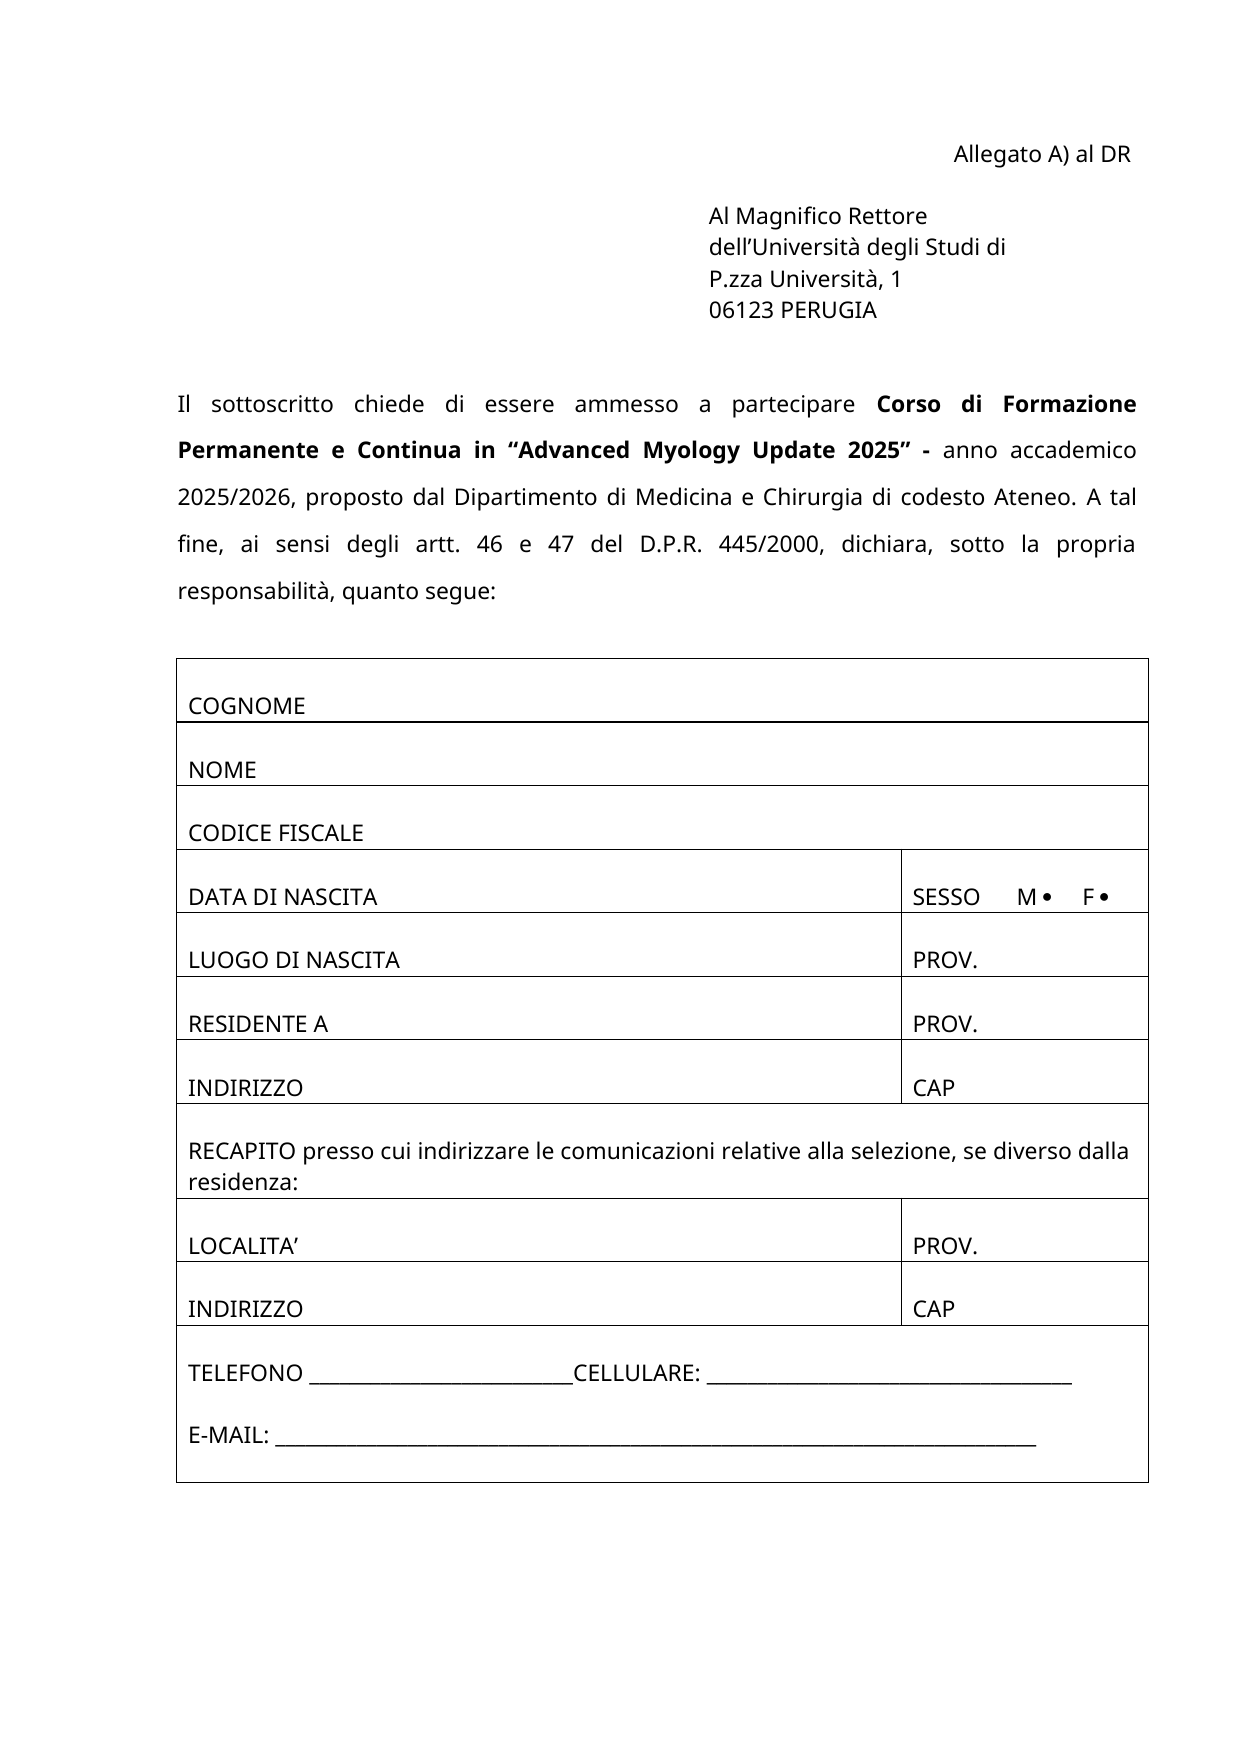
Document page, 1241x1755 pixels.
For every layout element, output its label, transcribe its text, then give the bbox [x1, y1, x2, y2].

text P.zza Università, 1 [177, 262, 1137, 294]
table_header COGNOME [177, 659, 1148, 721]
table_cell NOME [177, 723, 1148, 785]
table_cell PROV. [902, 977, 1148, 1039]
subtitle Allegato A) al DR [177, 137, 1137, 169]
table_cell RECAPITO presso cui indirizzare le comunicazioni relative alla selezione, se diverso dalla residenza: [177, 1104, 1148, 1197]
table_cell CAP [902, 1262, 1148, 1324]
table_cell PROV. [902, 1199, 1148, 1261]
table_cell PROV. [902, 913, 1148, 976]
table_cell INDIRIZZO [177, 1040, 901, 1103]
text dell’Università degli Studi di [177, 231, 1137, 262]
text Al Magnifico Rettore [177, 200, 1137, 231]
table_cell LUOGO DI NASCITA [177, 913, 901, 976]
text Il sottoscritto chiede di essere ammesso a partecipare Corso di Formazione Permanente e Continua in “Advanced Myology Update 2025” - anno accademico 2025/2026, proposto dal Dipartimento di Medicina e Chirurgia di codesto Ateneo. A tal fine, ai sensi degli artt. 46 e 47 del D.P.R. 445/2000, dichiara, sotto la propria responsabilità, quanto segue: [177, 387, 1137, 606]
table_cell RESIDENTE A [177, 977, 901, 1039]
table_cell SESSO M  F  [902, 850, 1148, 912]
table_cell INDIRIZZO [177, 1262, 901, 1324]
table_cell DATA DI NASCITA [177, 850, 901, 912]
table_cell TELEFONO __________________________CELLULARE: ____________________________________ E-MAIL: ___________________________________________________________________________ [177, 1326, 1148, 1482]
text 06123 PERUGIA [177, 294, 1137, 325]
table_cell LOCALITA’ [177, 1199, 901, 1261]
table_cell CAP [902, 1040, 1148, 1103]
table_cell CODICE FISCALE [177, 786, 1148, 848]
